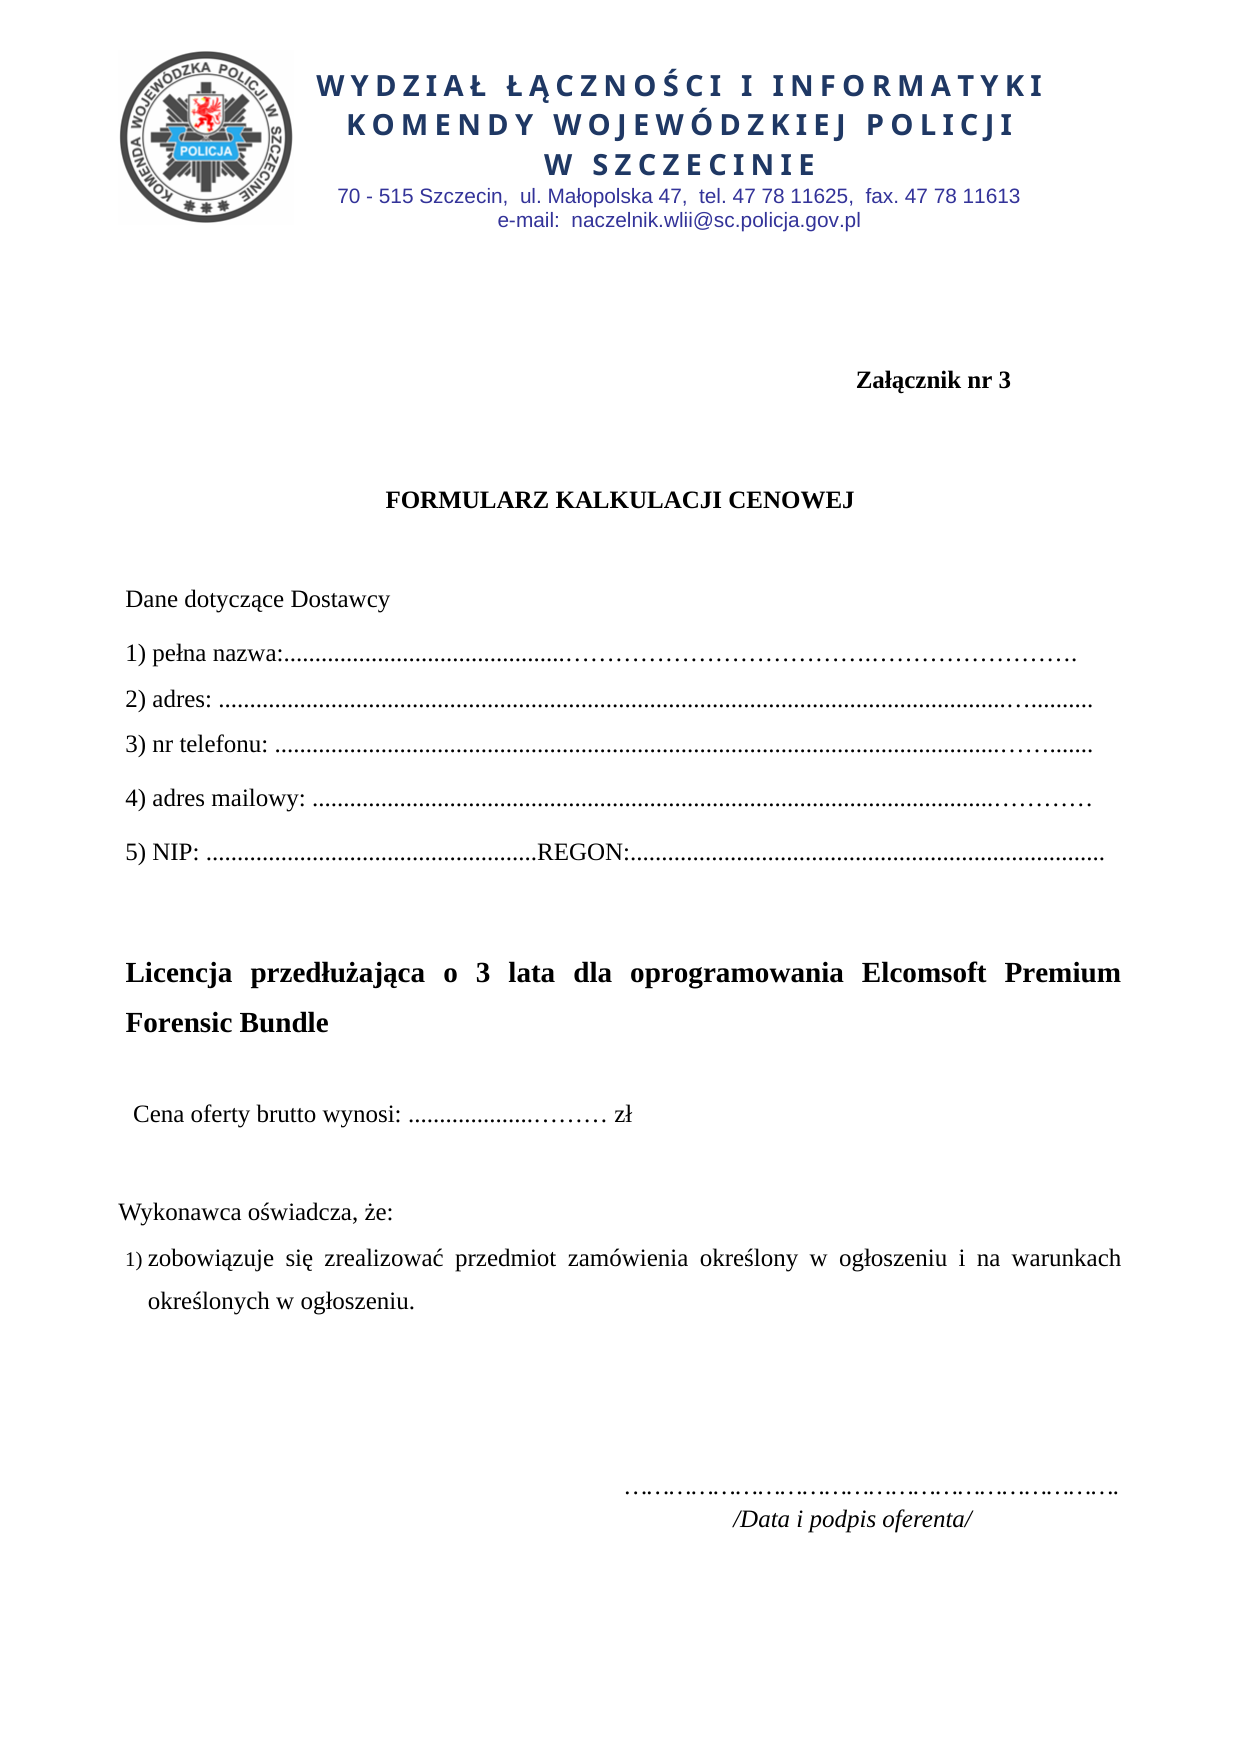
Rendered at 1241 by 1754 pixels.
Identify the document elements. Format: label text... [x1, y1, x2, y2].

text 5) NIP: .....................................................REGON:............................................................................ [125, 837, 1122, 866]
text Dane dotyczące Dostawcy [125, 584, 1122, 613]
text 1) pełna nazwa:.............................................……………………………….……………………. [125, 638, 1122, 667]
text FORMULARZ KALKULACJI CENOWEJ [118, 486, 1122, 514]
text Wykonawca oświadcza, że: [118, 1197, 1122, 1226]
text …………………………………………………………. [118, 1471, 1122, 1500]
list zobowiązuje się zrealizować przedmiot zamówienia określony w ogłoszeniu i na warunkach określonych w ogłoszeniu. [125, 1243, 1122, 1315]
text Cena oferty brutto wynosi: ....................……… zł [133, 1099, 1122, 1127]
picture [118, 50, 294, 225]
text 4) adres mailowy: .............................................................................................................………… [125, 783, 1122, 812]
text Załącznik nr 3 [782, 366, 1122, 394]
text /Data i podpis oferenta/ [118, 1504, 1122, 1533]
text 3) nr telefonu: ....................................................................................................................……....... [125, 729, 1122, 758]
text Licencja przedłużająca o 3 lata dla oprogramowania Elcomsoft Premium Forensic Bundle [125, 955, 1122, 1039]
text 2) adres: ..............................................................................................................................….......... [125, 684, 1122, 713]
